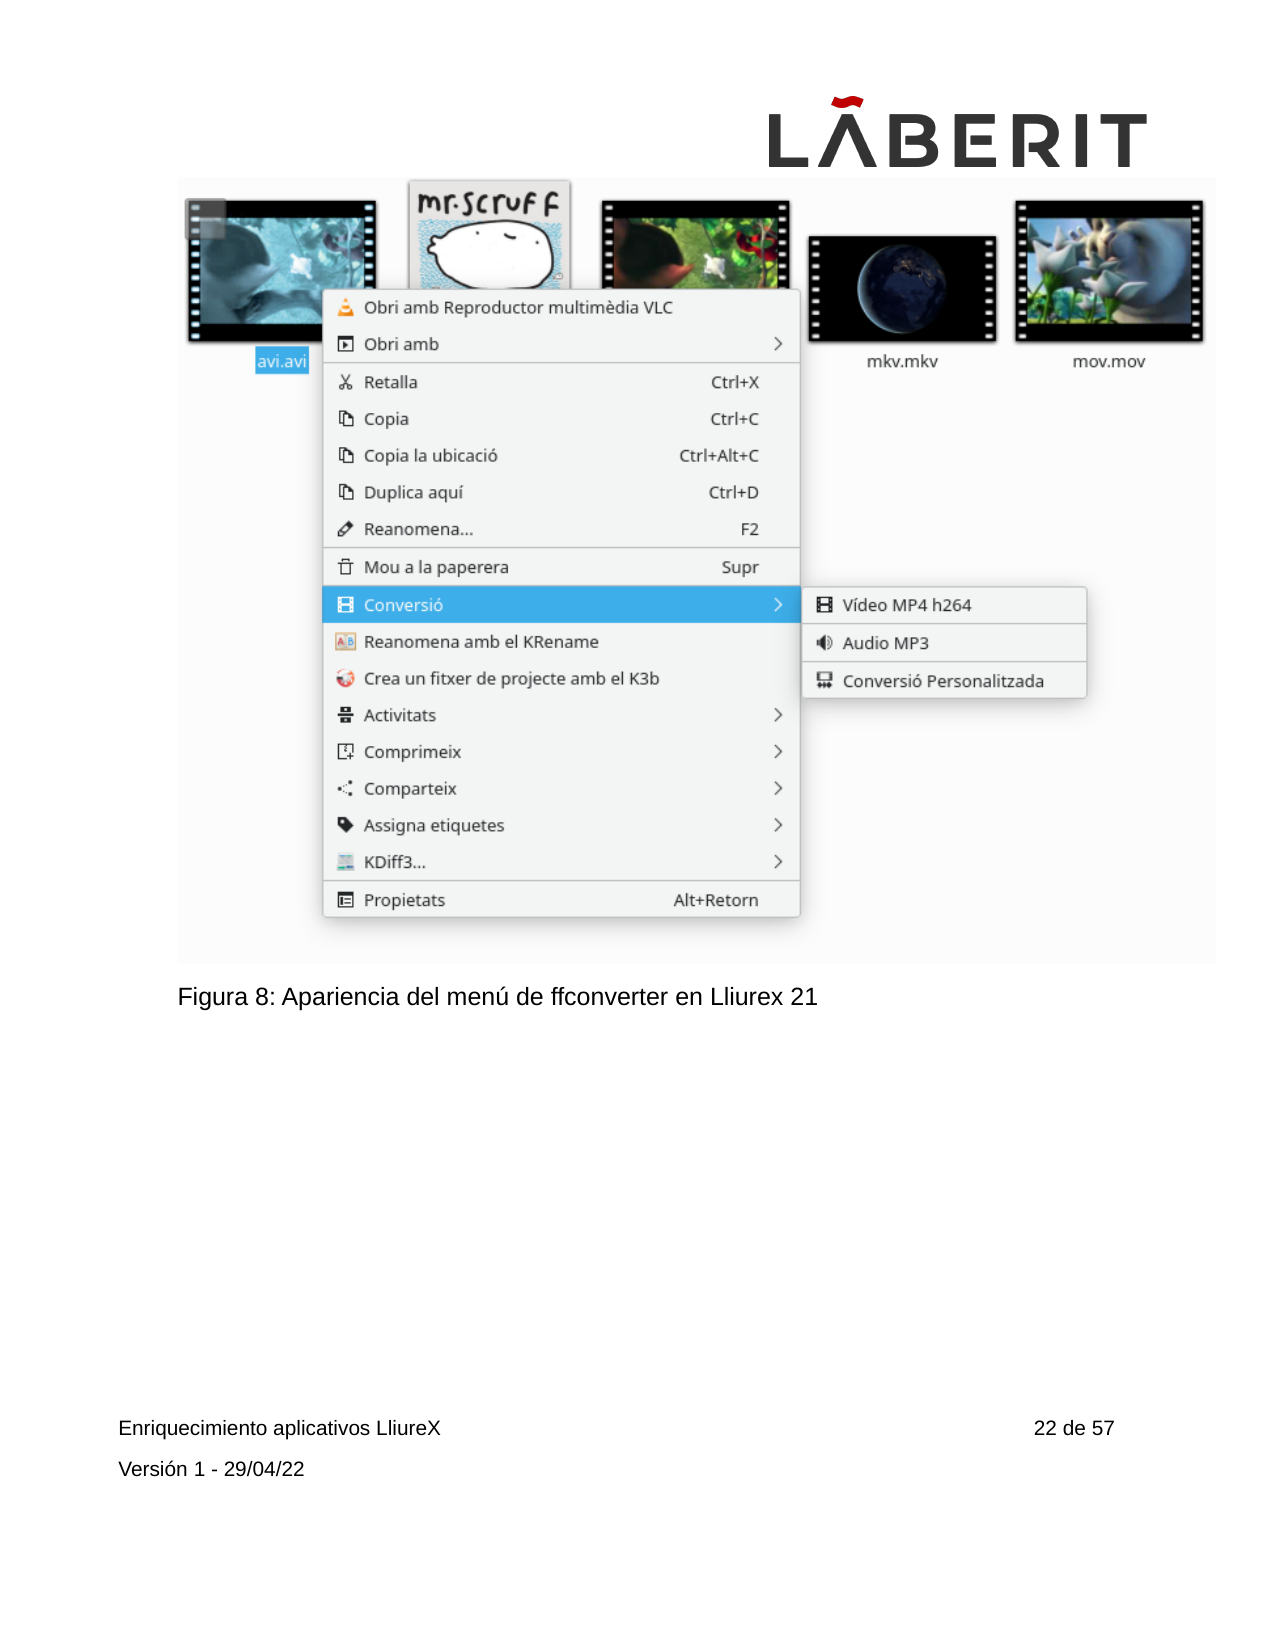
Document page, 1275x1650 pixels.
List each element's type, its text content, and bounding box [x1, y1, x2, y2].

text Figura 8: Apariencia del menú de ffconverter en Lliurex 21 [118, 982, 1157, 1011]
picture [769, 96, 1147, 167]
picture [177, 177, 1216, 964]
